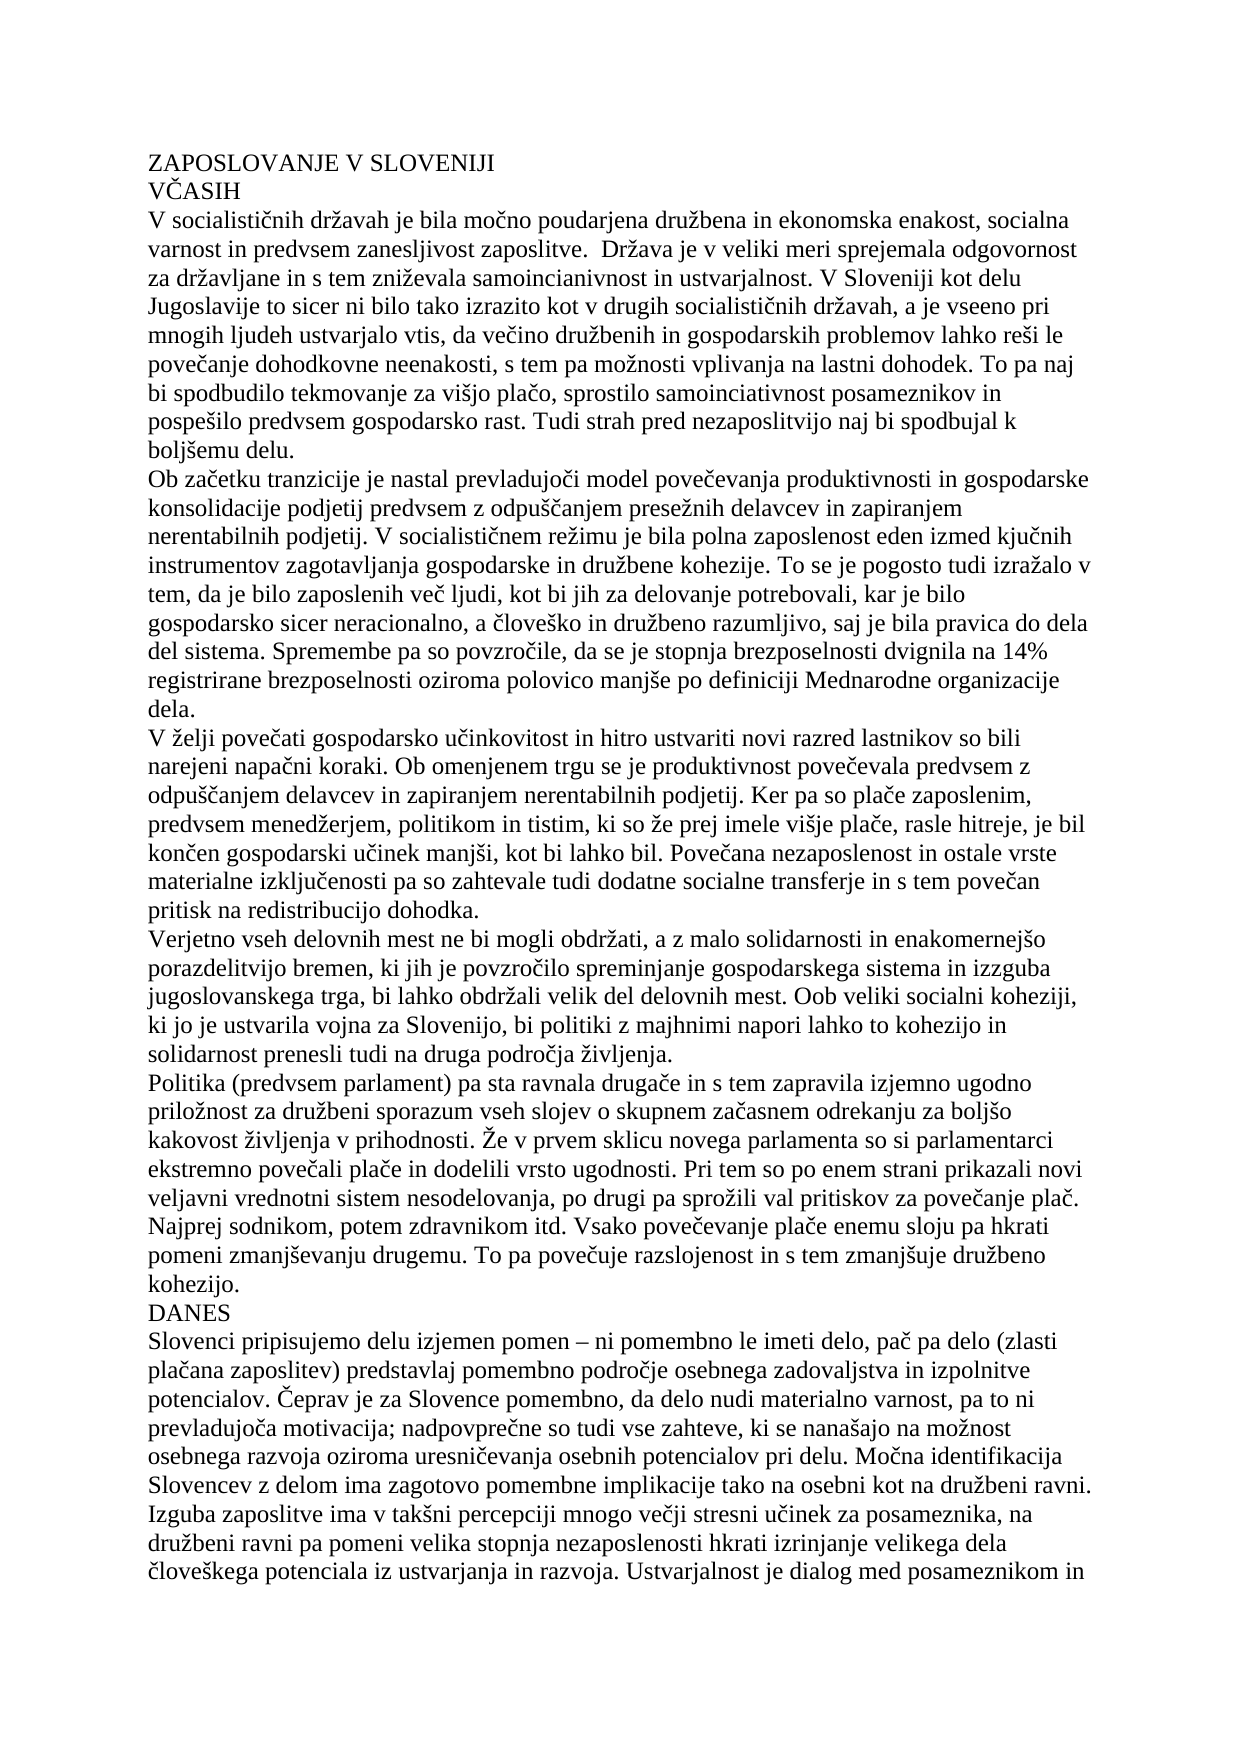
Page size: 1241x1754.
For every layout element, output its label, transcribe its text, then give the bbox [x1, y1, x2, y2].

text V socialističnih državah je bila močno poudarjena družbena in ekonomska enakost, socialna varnost in predvsem zanesljivost zaposlitve. Država je v veliki meri sprejemala odgovornost za državljane in s tem zniževala samoincianivnost in ustvarjalnost. V Sloveniji kot delu Jugoslavije to sicer ni bilo tako izrazito kot v drugih socialističnih državah, a je vseeno pri mnogih ljudeh ustvarjalo vtis, da večino družbenih in gospodarskih problemov lahko reši le povečanje dohodkovne neenakosti, s tem pa možnosti vplivanja na lastni dohodek. To pa naj bi spodbudilo tekmovanje za višjo plačo, sprostilo samoinciativnost posameznikov in pospešilo predvsem gospodarsko rast. Tudi strah pred nezaposlitvijo naj bi spodbujal k boljšemu delu. [148, 205, 1093, 464]
text V želji povečati gospodarsko učinkovitost in hitro ustvariti novi razred lastnikov so bili narejeni napačni koraki. Ob omenjenem trgu se je produktivnost povečevala predvsem z odpuščanjem delavcev in zapiranjem nerentabilnih podjetij. Ker pa so plače zaposlenim, predvsem menedžerjem, politikom in tistim, ki so že prej imele višje plače, rasle hitreje, je bil končen gospodarski učinek manjši, kot bi lahko bil. Povečana nezaposlenost in ostale vrste materialne izključenosti pa so zahtevale tudi dodatne socialne transferje in s tem povečan pritisk na redistribucijo dohodka. [148, 723, 1093, 924]
text ZAPOSLOVANJE V SLOVENIJI [148, 148, 1093, 176]
text Verjetno vseh delovnih mest ne bi mogli obdržati, a z malo solidarnosti in enakomernejšo porazdelitvijo bremen, ki jih je povzročilo spreminjanje gospodarskega sistema in izzguba jugoslovanskega trga, bi lahko obdržali velik del delovnih mest. Oob veliki socialni koheziji, ki jo je ustvarila vojna za Slovenijo, bi politiki z majhnimi napori lahko to kohezijo in solidarnost prenesli tudi na druga področja življenja. [148, 924, 1093, 1068]
text Ob začetku tranzicije je nastal prevladujoči model povečevanja produktivnosti in gospodarske konsolidacije podjetij predvsem z odpuščanjem presežnih delavcev in zapiranjem nerentabilnih podjetij. V socialističnem režimu je bila polna zaposlenost eden izmed kjučnih instrumentov zagotavljanja gospodarske in družbene kohezije. To se je pogosto tudi izražalo v tem, da je bilo zaposlenih več ljudi, kot bi jih za delovanje potrebovali, kar je bilo gospodarsko sicer neracionalno, a človeško in družbeno razumljivo, saj je bila pravica do dela del sistema. Spremembe pa so povzročile, da se je stopnja brezposelnosti dvignila na 14% registrirane brezposelnosti oziroma polovico manjše po definiciji Mednarodne organizacije dela. [148, 464, 1093, 723]
text Slovenci pripisujemo delu izjemen pomen – ni pomembno le imeti delo, pač pa delo (zlasti plačana zaposlitev) predstavlaj pomembno področje osebnega zadovaljstva in izpolnitve potencialov. Čeprav je za Slovence pomembno, da delo nudi materialno varnost, pa to ni prevladujoča motivacija; nadpovprečne so tudi vse zahteve, ki se nanašajo na možnost osebnega razvoja oziroma uresničevanja osebnih potencialov pri delu. Močna identifikacija Slovencev z delom ima zagotovo pomembne implikacije tako na osebni kot na družbeni ravni. Izguba zaposlitve ima v takšni percepciji mnogo večji stresni učinek za posameznika, na družbeni ravni pa pomeni velika stopnja nezaposlenosti hkrati izrinjanje velikega dela človeškega potenciala iz ustvarjanja in razvoja. Ustvarjalnost je dialog med posameznikom in [148, 1326, 1093, 1585]
text Politika (predvsem parlament) pa sta ravnala drugače in s tem zapravila izjemno ugodno priložnost za družbeni sporazum vseh slojev o skupnem začasnem odrekanju za boljšo kakovost življenja v prihodnosti. Že v prvem sklicu novega parlamenta so si parlamentarci ekstremno povečali plače in dodelili vrsto ugodnosti. Pri tem so po enem strani prikazali novi veljavni vrednotni sistem nesodelovanja, po drugi pa sprožili val pritiskov za povečanje plač. Najprej sodnikom, potem zdravnikom itd. Vsako povečevanje plače enemu sloju pa hkrati pomeni zmanjševanju drugemu. To pa povečuje razslojenost in s tem zmanjšuje družbeno kohezijo. [148, 1068, 1093, 1298]
text VČASIH [148, 176, 1093, 205]
text DANES [148, 1298, 1093, 1326]
